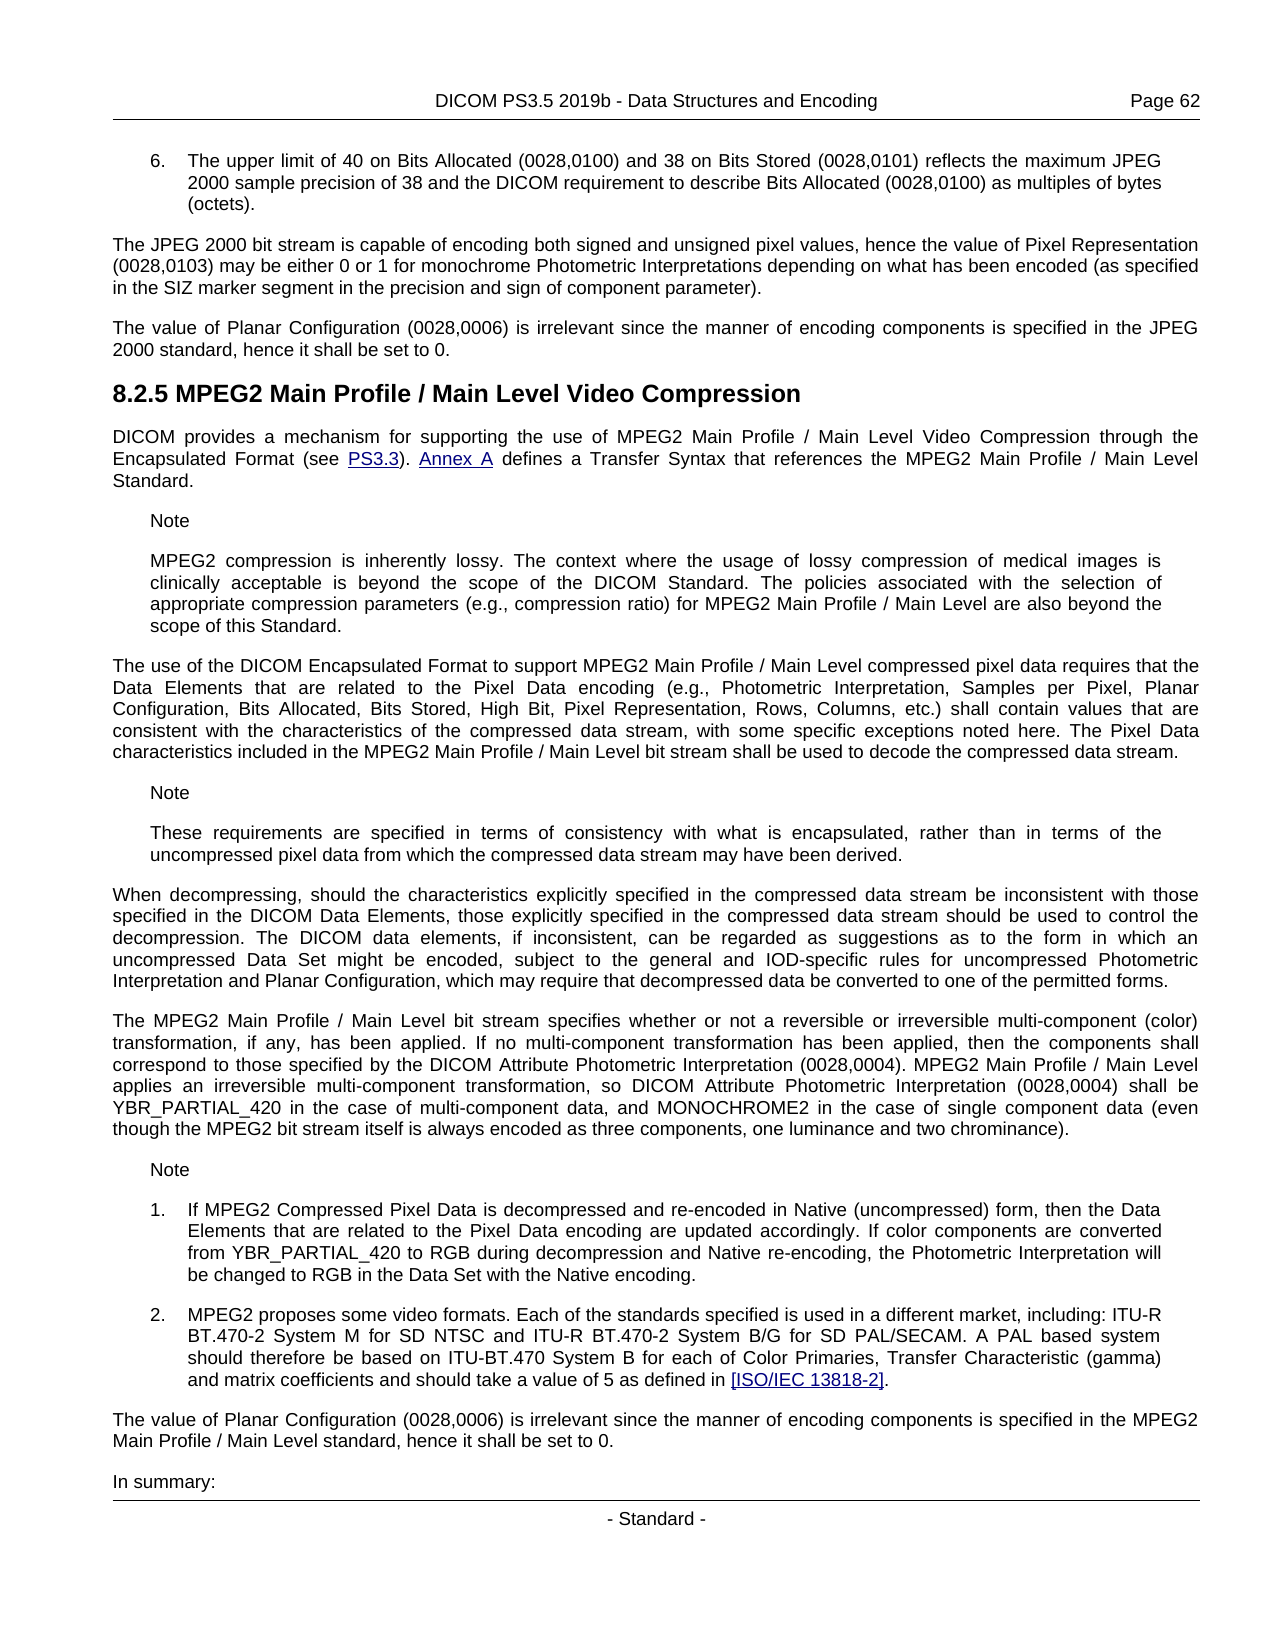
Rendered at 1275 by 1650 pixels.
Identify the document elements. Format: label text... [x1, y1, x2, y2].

text The use of the DICOM Encapsulated Format to support MPEG2 Main Profile / Main Level compressed pixel data requires that the Data Elements that are related to the Pixel Data encoding (e.g., Photometric Interpretation, Samples per Pixel, Planar Configuration, Bits Allocated, Bits Stored, High Bit, Pixel Representation, Rows, Columns, etc.) shall contain values that are consistent with the characteristics of the compressed data stream, with some specific exceptions noted here. The Pixel Data characteristics included in the MPEG2 Main Profile / Main Level bit stream shall be used to decode the compressed data stream. [112, 655, 1200, 763]
text The MPEG2 Main Profile / Main Level bit stream specifies whether or not a reversible or irreversible multi-component (color) transformation, if any, has been applied. If no multi-component transformation has been applied, then the components shall correspond to those specified by the DICOM Attribute Photometric Interpretation (0028,0004). MPEG2 Main Profile / Main Level applies an irreversible multi-component transformation, so DICOM Attribute Photometric Interpretation (0028,0004) shall be YBR_PARTIAL_420 in the case of multi-component data, and MONOCHROME2 in the case of single component data (even though the MPEG2 bit stream itself is always encoded as three components, one luminance and two chrominance). [112, 1010, 1200, 1140]
text These requirements are specified in terms of consistency with what is encapsulated, rather than in terms of the uncompressed pixel data from which the compressed data stream may have been derived. [150, 822, 1162, 865]
text Note [150, 510, 1162, 531]
text When decompressing, should the characteristics explicitly specified in the compressed data stream be inconsistent with those specified in the DICOM Data Elements, those explicitly specified in the compressed data stream should be used to control the decompression. The DICOM data elements, if inconsistent, can be regarded as suggestions as to the form in which an uncompressed Data Set might be encoded, subject to the general and IOD-specific rules for uncompressed Photometric Interpretation and Planar Configuration, which may require that decompressed data be converted to one of the permitted forms. [112, 884, 1200, 992]
text DICOM provides a mechanism for supporting the use of MPEG2 Main Profile / Main Level Video Compression through the Encapsulated Format (see PS3.3). Annex A defines a Transfer Syntax that references the MPEG2 Main Profile / Main Level Standard. [112, 426, 1200, 491]
text The value of Planar Configuration (0028,0006) is irrelevant since the manner of encoding components is specified in the MPEG2 Main Profile / Main Level standard, hence it shall be set to 0. [112, 1409, 1200, 1452]
text MPEG2 compression is inherently lossy. The context where the usage of lossy compression of medical images is clinically acceptable is beyond the scope of the DICOM Standard. The policies associated with the selection of appropriate compression parameters (e.g., compression ratio) for MPEG2 Main Profile / Main Level are also beyond the scope of this Standard. [150, 550, 1162, 636]
text Note [150, 782, 1162, 803]
text 8.2.5 MPEG2 Main Profile / Main Level Video Compression [112, 379, 1200, 407]
text In summary: [112, 1471, 1200, 1492]
text The JPEG 2000 bit stream is capable of encoding both signed and unsigned pixel values, hence the value of Pixel Representation (0028,0103) may be either 0 or 1 for monochrome Photometric Interpretations depending on what has been encoded (as specified in the SIZ marker segment in the precision and sign of component parameter). [112, 233, 1200, 298]
text Note [150, 1158, 1162, 1180]
text 6. The upper limit of 40 on Bits Allocated (0028,0100) and 38 on Bits Stored (0028,0101) reflects the maximum JPEG 2000 sample precision of 38 and the DICOM requirement to describe Bits Allocated (0028,0100) as multiples of bytes (octets). [150, 150, 1162, 215]
text 1. If MPEG2 Compressed Pixel Data is decompressed and re-encoded in Native (uncompressed) form, then the Data Elements that are related to the Pixel Data encoding are updated accordingly. If color components are converted from YBR_PARTIAL_420 to RGB during decompression and Native re-encoding, the Photometric Interpretation will be changed to RGB in the Data Set with the Native encoding. [150, 1199, 1162, 1285]
text The value of Planar Configuration (0028,0006) is irrelevant since the manner of encoding components is specified in the JPEG 2000 standard, hence it shall be set to 0. [112, 317, 1200, 360]
text 2. MPEG2 proposes some video formats. Each of the standards specified is used in a different market, including: ITU-R BT.470-2 System M for SD NTSC and ITU-R BT.470-2 System B/G for SD PAL/SECAM. A PAL based system should therefore be based on ITU-BT.470 System B for each of Color Primaries, Transfer Characteristic (gamma) and matrix coefficients and should take a value of 5 as defined in [ISO/IEC 13818-2]. [150, 1304, 1162, 1390]
